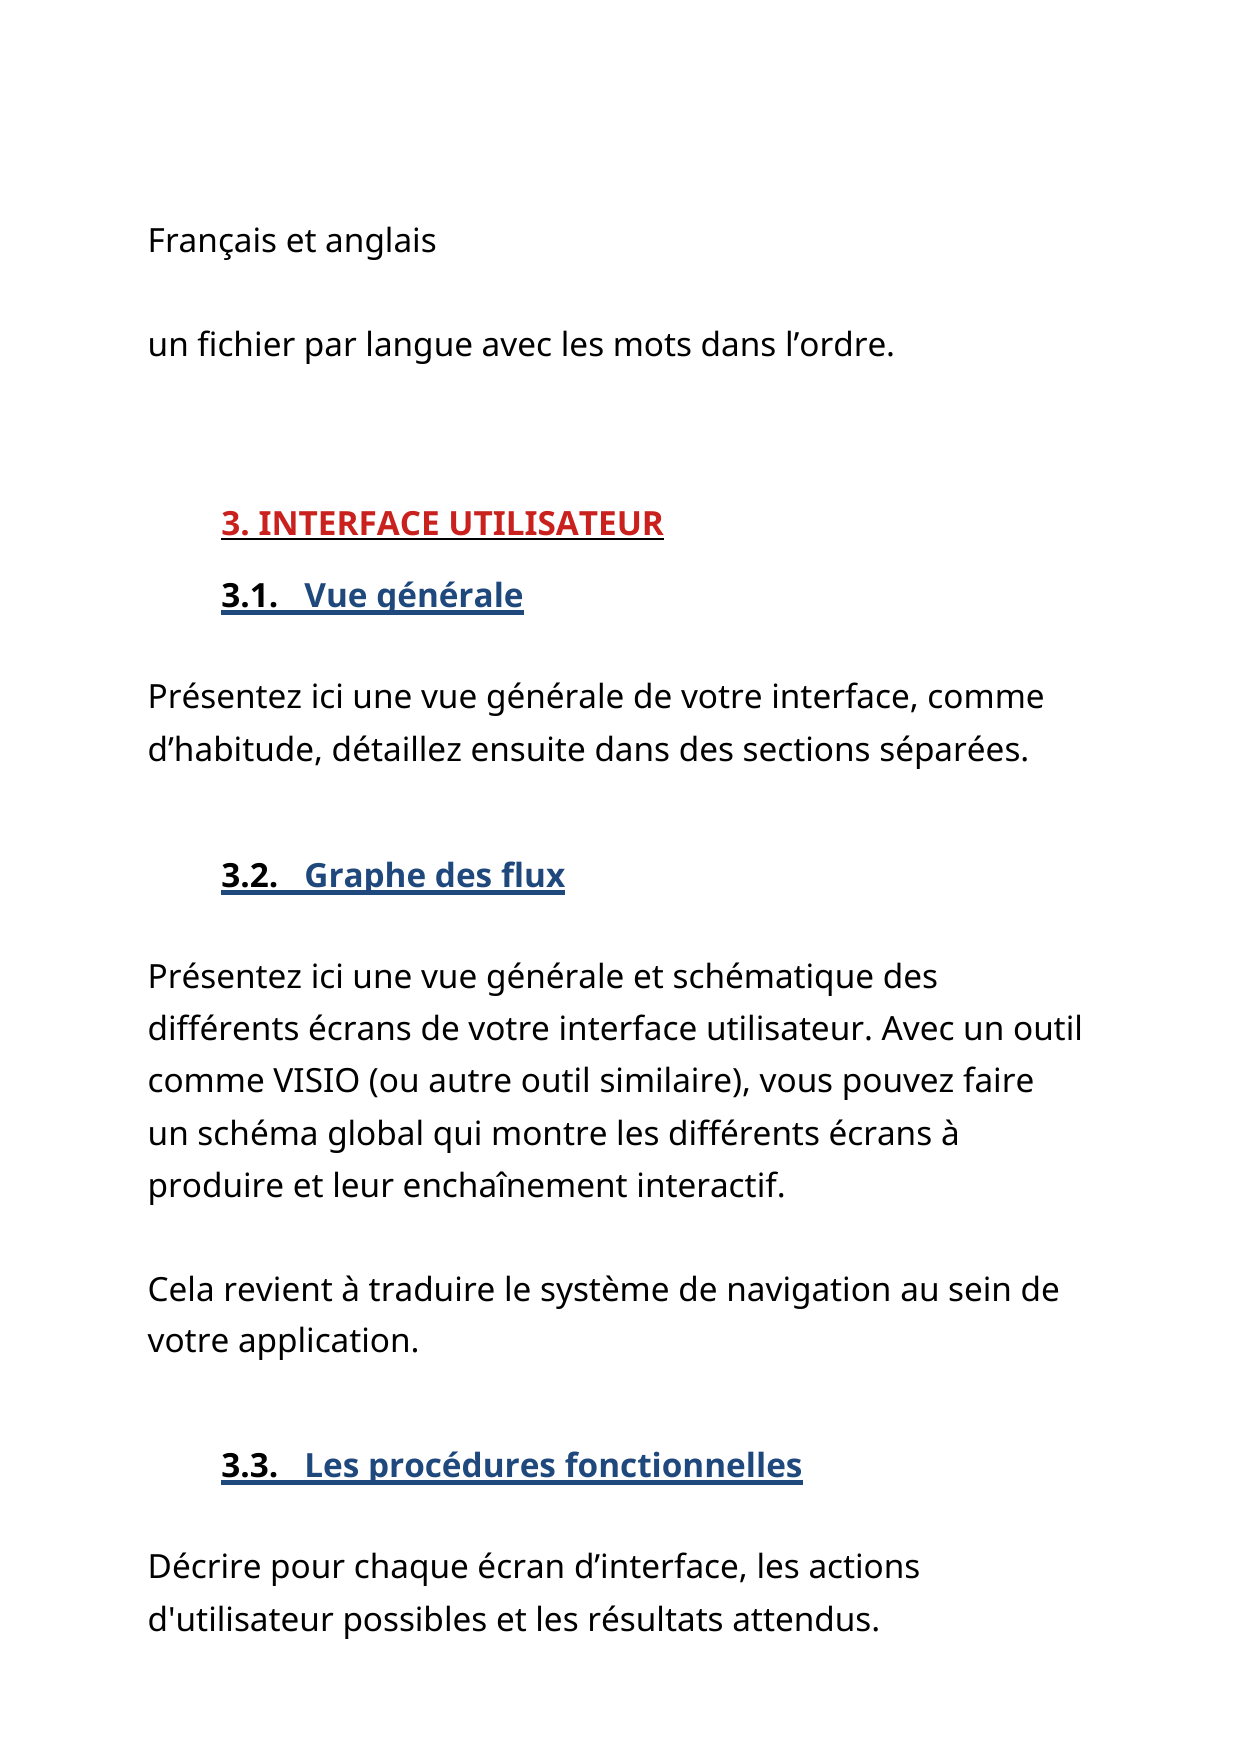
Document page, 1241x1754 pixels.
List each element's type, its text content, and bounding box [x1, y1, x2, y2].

text Cela revient à traduire le système de navigation au sein de votre application. [147, 1266, 1089, 1362]
text Présentez ici une vue générale et schématique des différents écrans de votre interface utilisateur. Avec un outil comme VISIO (ou autre outil similaire), vous pouvez faire un schéma global qui montre les différents écrans à produire et leur enchaînement interactif. [147, 953, 1085, 1207]
text Présentez ici une vue générale de votre interface, comme d’habitude, détaillez ensuite dans des sections séparées. [147, 673, 1094, 771]
text Français et anglais [147, 217, 1094, 262]
subtitle Graphe des flux [221, 851, 1103, 897]
text Décrire pour chaque écran d’interface, les actions d'utilisateur possibles et les résultats attendus. [147, 1543, 1052, 1641]
subtitle Les procédures fonctionnelles [221, 1442, 1103, 1487]
subtitle 3. INTERFACE UTILISATEUR [221, 499, 1103, 545]
subtitle Vue générale [221, 572, 1103, 617]
text un fichier par langue avec les mots dans l’ordre. [147, 321, 1094, 367]
